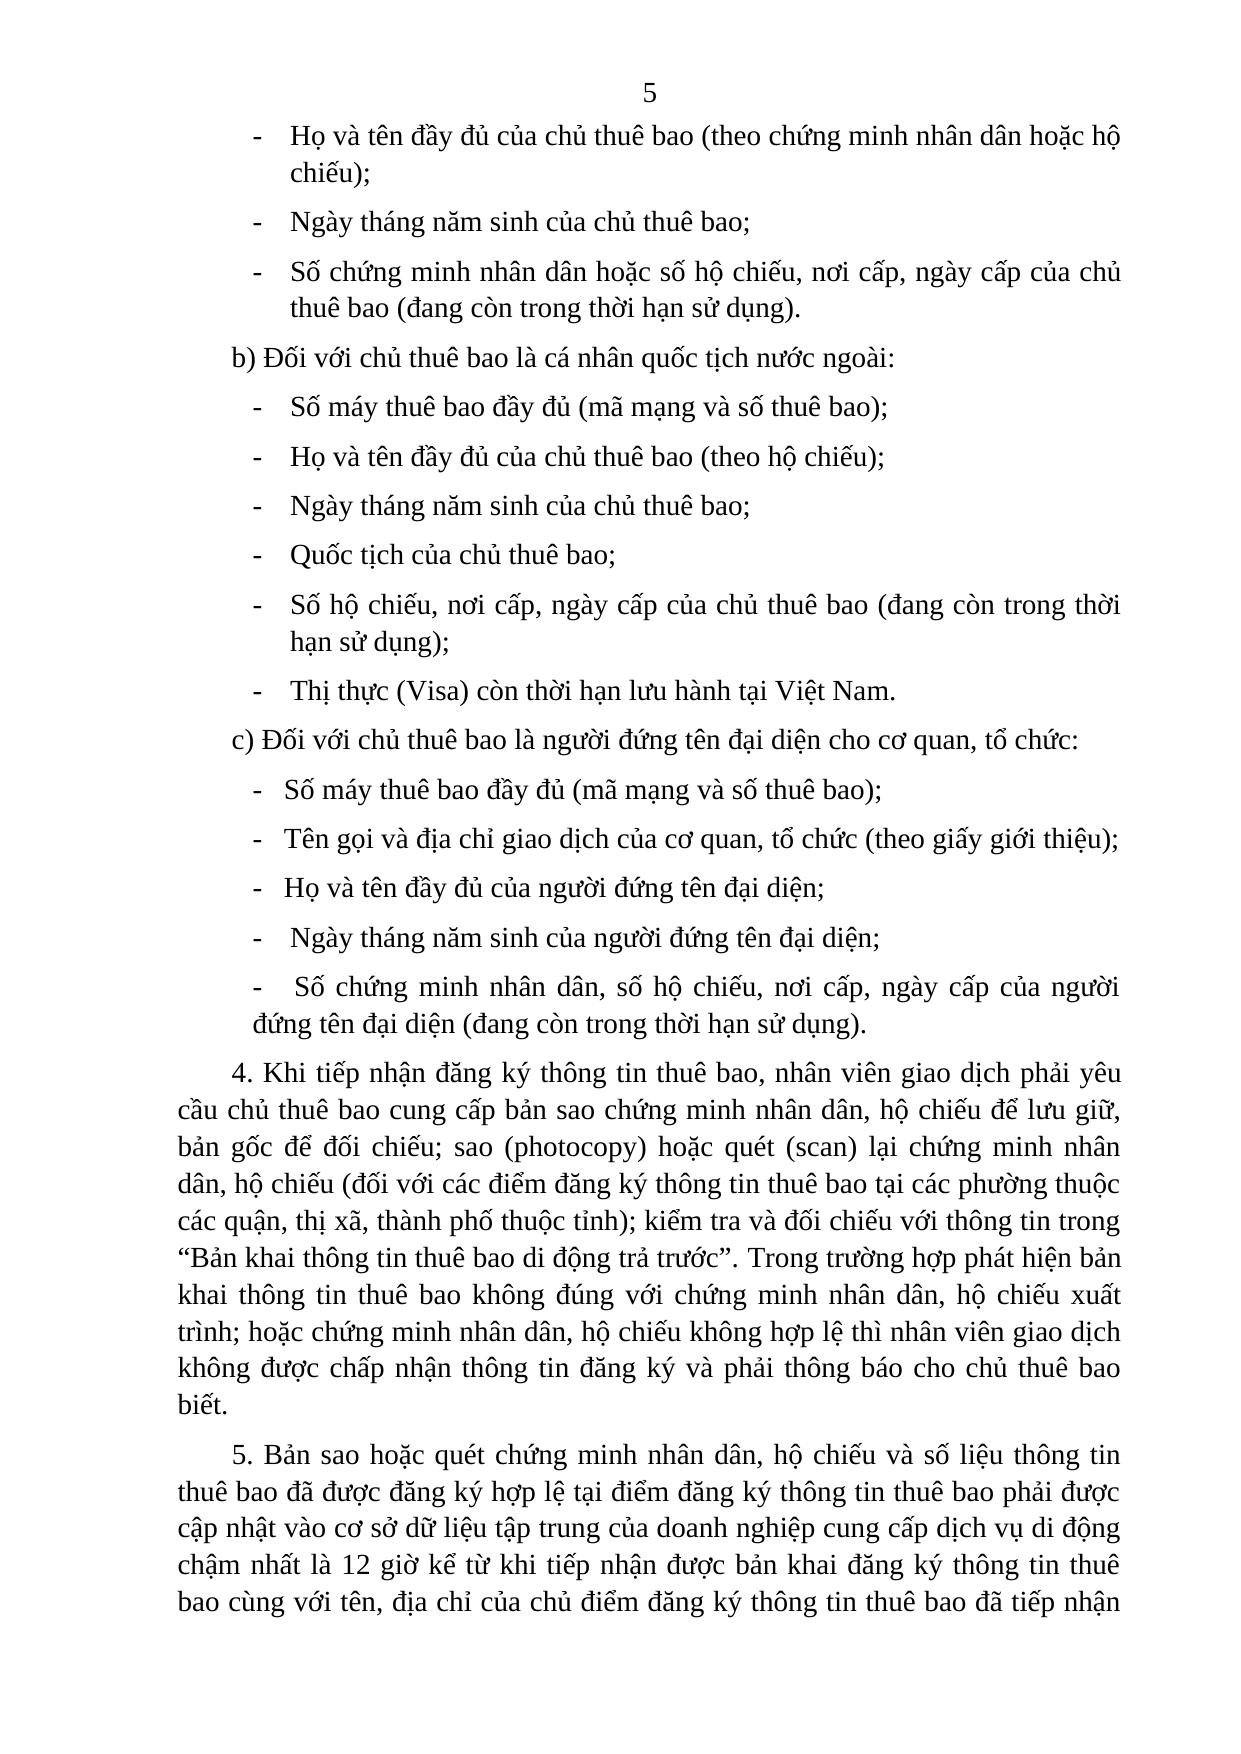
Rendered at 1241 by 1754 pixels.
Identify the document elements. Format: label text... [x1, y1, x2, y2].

text c) Đối với chủ thuê bao là người đứng tên đại diện cho cơ quan, tổ chức: [231, 722, 1122, 756]
text - Tên gọi và địa chỉ giao dịch của cơ quan, tổ chức (theo giấy giới thiệu); [252, 821, 1122, 855]
text - Số máy thuê bao đầy đủ (mã mạng và số thuê bao); [252, 772, 1122, 805]
list Ngày tháng năm sinh của chủ thuê bao; [252, 204, 1122, 238]
text 4. Khi tiếp nhận đăng ký thông tin thuê bao, nhân viên giao dịch phải yêu cầu chủ thuê bao cung cấp bản sao chứng minh nhân dân, hộ chiếu để lưu giữ, bản gốc để đối chiếu; sao (photocopy) hoặc quét (scan) lại chứng minh nhân dân, hộ chiếu (đối với các điểm đăng ký thông tin thuê bao tại các phường thuộc các quận, thị xã, thành phố thuộc tỉnh); kiểm tra và đối chiếu với thông tin trong “Bản khai thông tin thuê bao di động trả trước”. Trong trường hợp phát hiện bản khai thông tin thuê bao không đúng với chứng minh nhân dân, hộ chiếu xuất trình; hoặc chứng minh nhân dân, hộ chiếu không hợp lệ thì nhân viên giao dịch không được chấp nhận thông tin đăng ký và phải thông báo cho chủ thuê bao biết. [177, 1056, 1122, 1421]
text - Họ và tên đầy đủ của người đứng tên đại diện; [252, 871, 1122, 904]
list Thị thực (Visa) còn thời hạn lưu hành tại Việt Nam. [252, 673, 1122, 707]
list Quốc tịch của chủ thuê bao; [252, 537, 1122, 571]
list Ngày tháng năm sinh của người đứng tên đại diện; [252, 920, 1122, 953]
list Ngày tháng năm sinh của chủ thuê bao; [252, 488, 1122, 522]
list Họ và tên đầy đủ của chủ thuê bao (theo hộ chiếu); [252, 439, 1122, 472]
list Họ và tên đầy đủ của chủ thuê bao (theo chứng minh nhân dân hoặc hộ chiếu); [252, 118, 1122, 188]
text b) Đối với chủ thuê bao là cá nhân quốc tịch nước ngoài: [231, 340, 1122, 373]
list Số chứng minh nhân dân hoặc số hộ chiếu, nơi cấp, ngày cấp của chủ thuê bao (đang còn trong thời hạn sử dụng). [252, 254, 1122, 324]
text 5. Bản sao hoặc quét chứng minh nhân dân, hộ chiếu và số liệu thông tin thuê bao đã được đăng ký hợp lệ tại điểm đăng ký thông tin thuê bao phải được cập nhật vào cơ sở dữ liệu tập trung của doanh nghiệp cung cấp dịch vụ di động chậm nhất là 12 giờ kể từ khi tiếp nhận được bản khai đăng ký thông tin thuê bao cùng với tên, địa chỉ của chủ điểm đăng ký thông tin thuê bao đã tiếp nhận [177, 1437, 1122, 1618]
list Số hộ chiếu, nơi cấp, ngày cấp của chủ thuê bao (đang còn trong thời hạn sử dụng); [252, 587, 1122, 657]
text - Số chứng minh nhân dân, số hộ chiếu, nơi cấp, ngày cấp của người đứng tên đại diện (đang còn trong thời hạn sử dụng). [252, 969, 1122, 1040]
list Số máy thuê bao đầy đủ (mã mạng và số thuê bao); [252, 389, 1122, 423]
